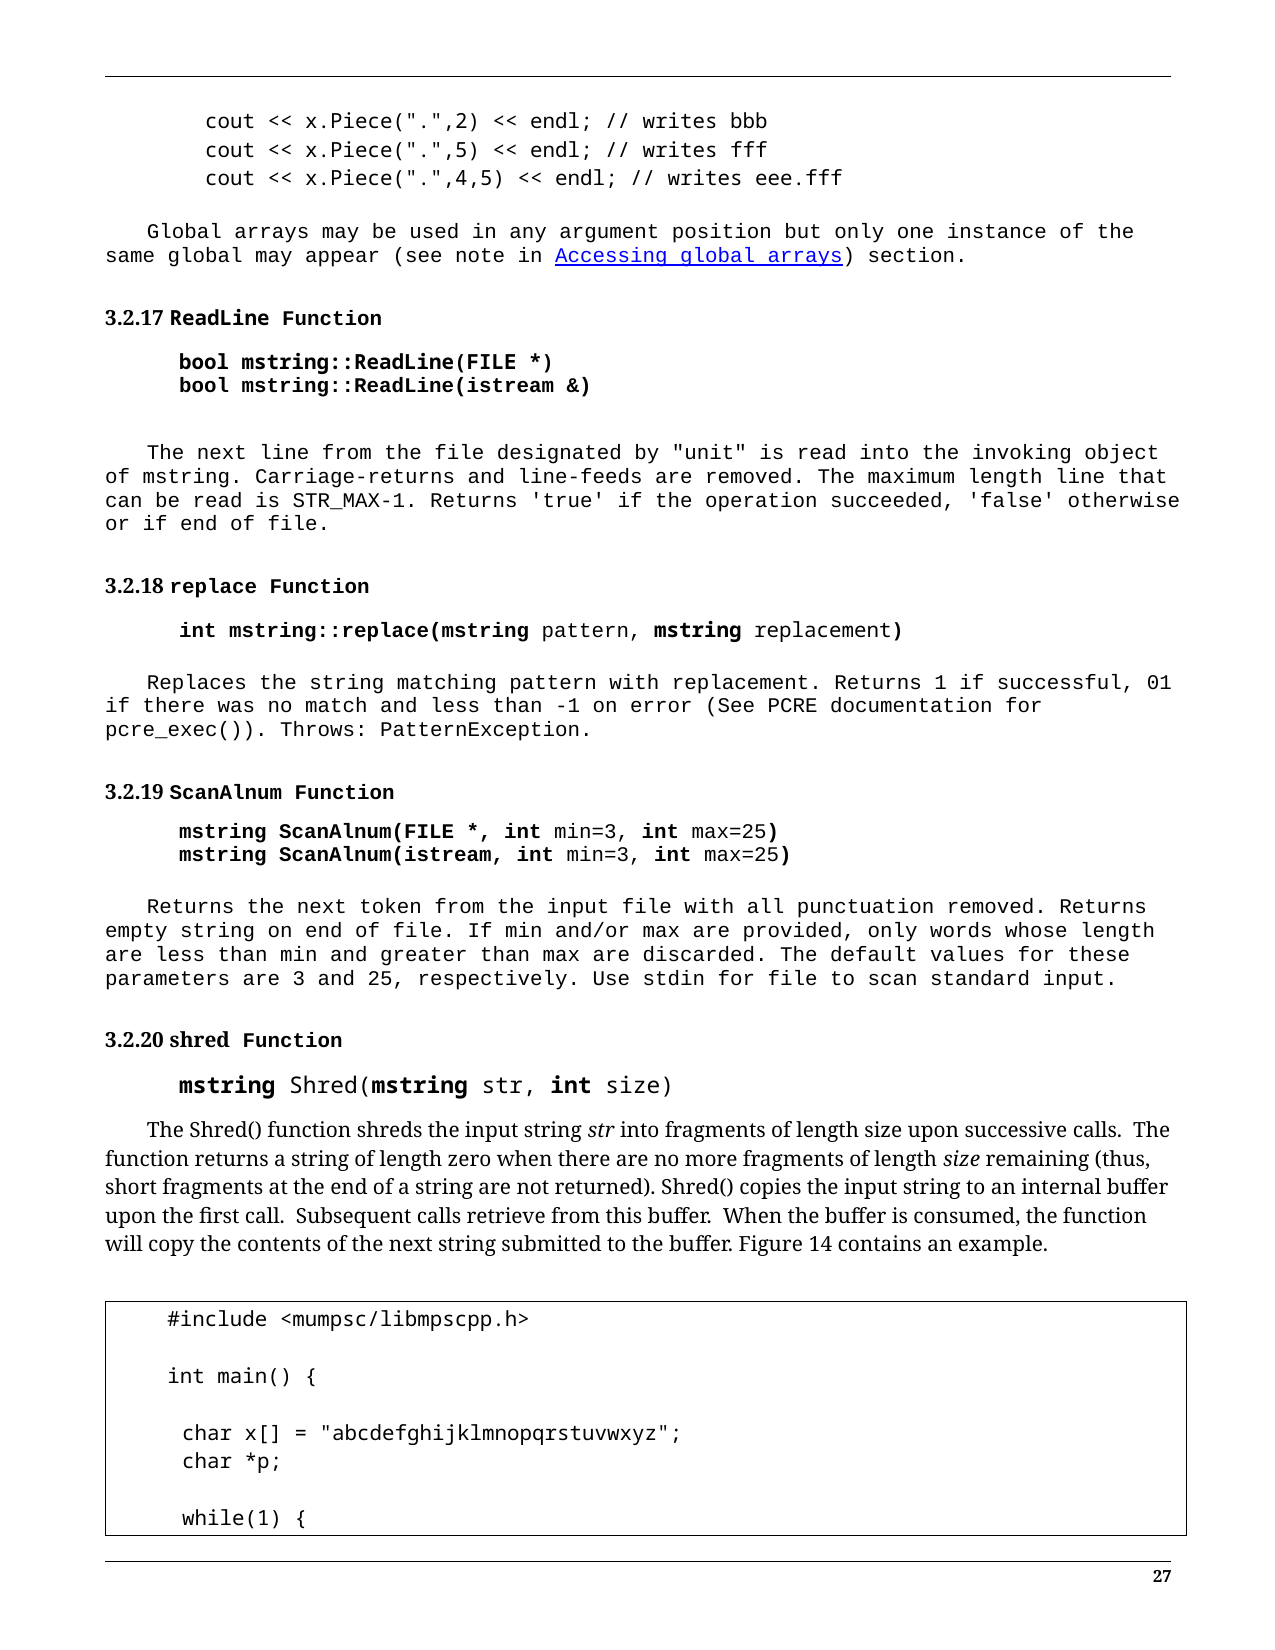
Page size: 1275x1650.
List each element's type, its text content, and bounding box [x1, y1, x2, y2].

subtitle replace Function [105, 571, 1186, 600]
text cout << x.Piece(".",5) << endl; // writes fff [105, 135, 1186, 163]
text cout << x.Piece(".",4,5) << endl; // writes eee.fff [105, 163, 1186, 192]
text Global arrays may be used in any argument position but only one instance of the same global may appear (see note in Accessing global arrays) section. [105, 221, 1186, 269]
subtitle shred Function [105, 1026, 1186, 1054]
table_header #include <mumpsc/libmpscpp.h> int main() { char x[] = "abcdefghijklmnopqrstuvwxyz"; char *p; while(1) { [106, 1302, 1186, 1535]
text The next line from the file designated by "unit" is read into the invoking object of mstring. Carriage-returns and line-feeds are removed. The maximum length line that can be read is STR_MAX-1. Returns 'true' if the operation succeeded, 'false' otherwise or if end of file. [105, 442, 1186, 537]
text mstring ScanAlnum(FILE *, int min=3, int max=25) mstring ScanAlnum(istream, int min=3, int max=25) [179, 821, 1186, 868]
subtitle ScanAlnum Function [105, 777, 1186, 806]
text Replaces the string matching pattern with replacement. Returns 1 if successful, 01 if there was no match and less than -1 on error (See PCRE documentation for pcre_exec()). Throws: PatternException. [105, 672, 1186, 743]
text int mstring::replace(mstring pattern, mstring replacement) [179, 615, 1186, 643]
text bool mstring::ReadLine(FILE *) bool mstring::ReadLine(istream &) [179, 347, 1186, 399]
text Returns the next token from the input file with all punctuation removed. Returns empty string on end of file. If min and/or max are provided, only words whose length are less than min and greater than max are discarded. The default values for these parameters are 3 and 25, respectively. Use stdin for file to scan standard input. [105, 897, 1186, 991]
text cout << x.Piece(".",2) << endl; // writes bbb [105, 107, 1186, 135]
subtitle ReadLine Function [105, 303, 1186, 332]
text mstring Shred(mstring str, int size) [105, 1069, 1186, 1100]
text The Shred() function shreds the input string str into fragments of length size upon successive calls. The function returns a string of length zero when there are no more fragments of length size remaining (thus, short fragments at the end of a string are not returned). Shred() copies the input string to an internal buffer upon the first call. Subsequent calls retrieve from this buffer. When the buffer is consumed, the function will copy the contents of the next string submitted to the buffer. Figure 14 contains an example. [105, 1115, 1186, 1258]
